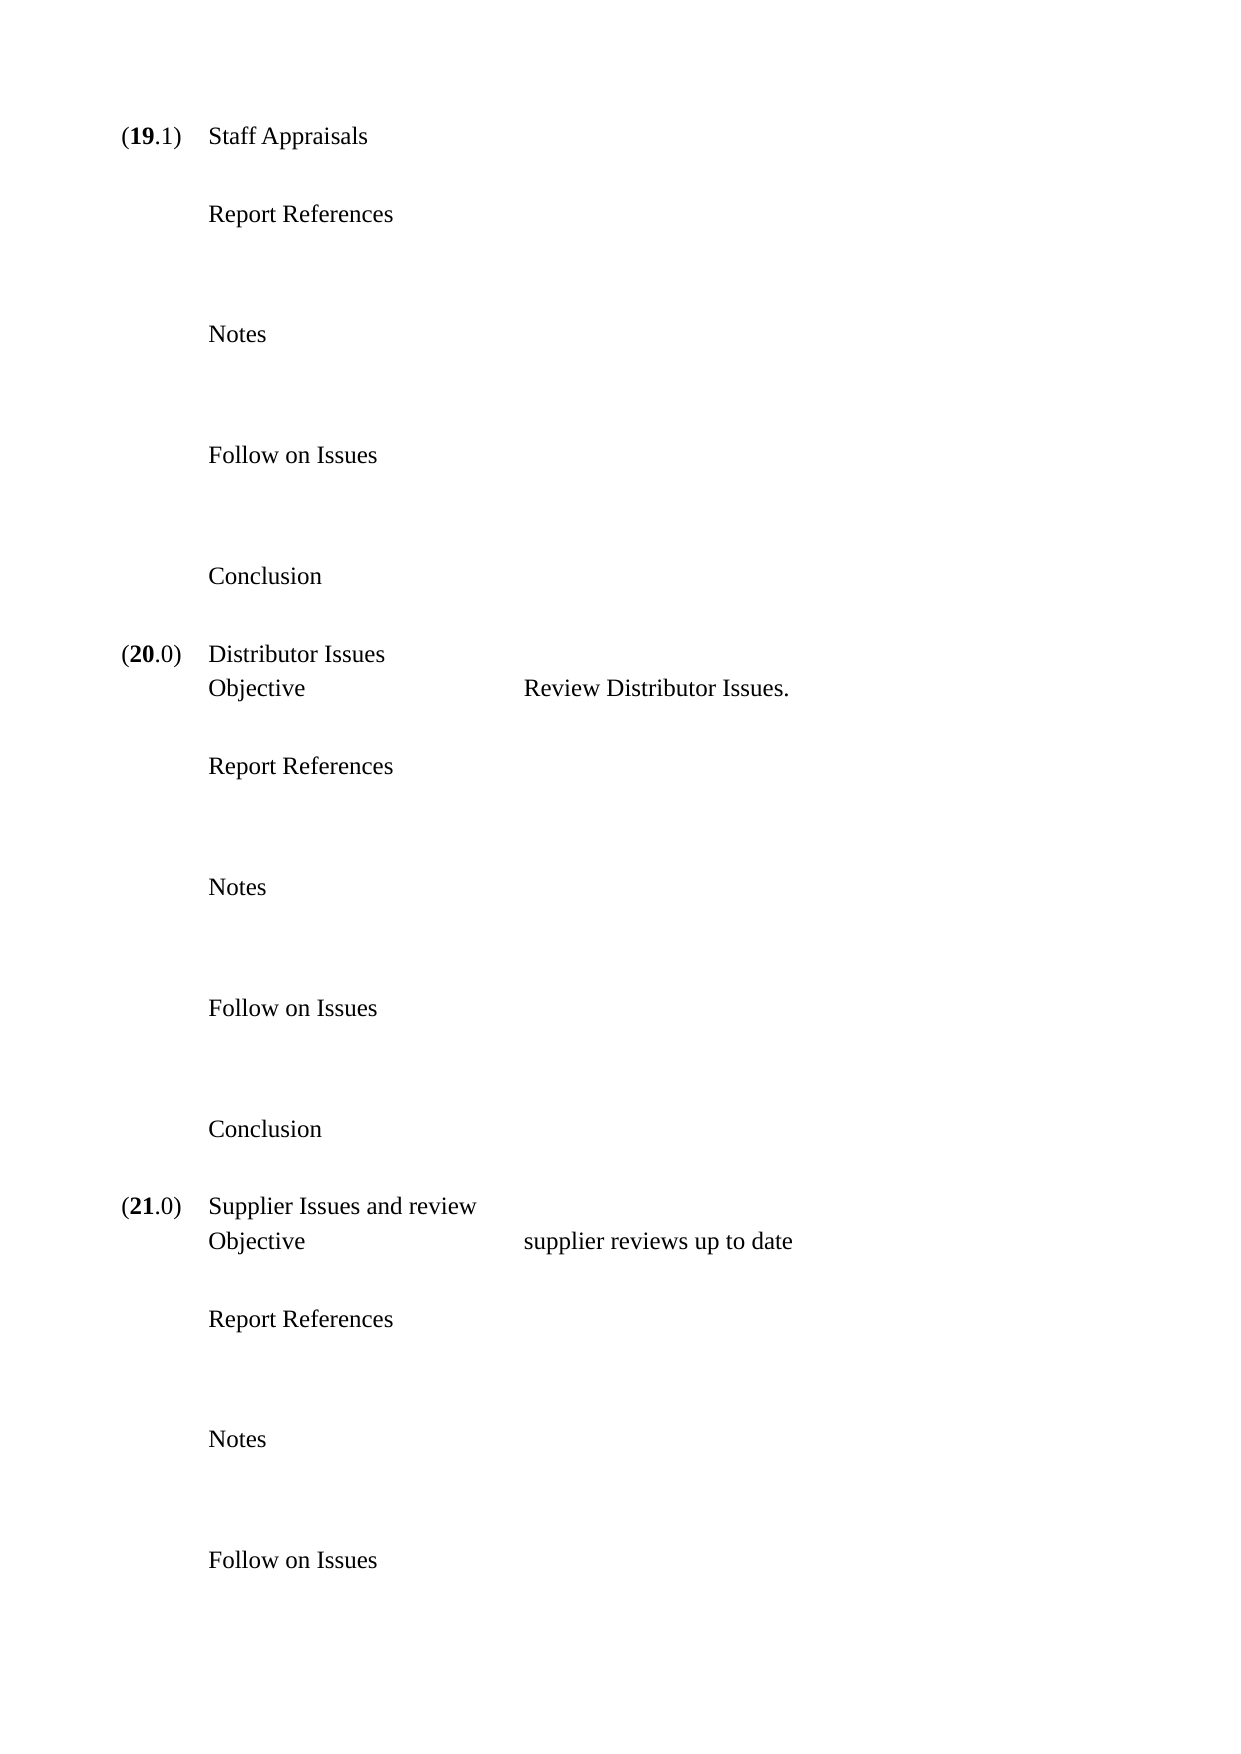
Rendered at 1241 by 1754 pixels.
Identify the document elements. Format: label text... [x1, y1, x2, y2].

table_cell Supplier Issues and review [205, 1189, 521, 1223]
table_cell Follow on Issues [205, 947, 521, 1068]
table_cell [521, 394, 1122, 515]
table_cell [521, 1258, 1122, 1378]
table_cell [118, 671, 205, 705]
table_cell Notes [205, 274, 521, 394]
table_cell Distributor Issues [205, 636, 521, 671]
table_cell Follow on Issues [205, 394, 521, 515]
table_cell [118, 947, 205, 1068]
table_cell [521, 274, 1122, 394]
table_cell [118, 394, 205, 515]
table_cell [118, 1379, 205, 1499]
table_cell Report References [205, 705, 521, 826]
table_cell Follow on Issues [205, 1499, 521, 1620]
table_cell Review Distributor Issues. [521, 671, 1122, 705]
table_cell supplier reviews up to date [521, 1223, 1122, 1258]
table_cell [521, 947, 1122, 1068]
table_cell [118, 1499, 205, 1620]
table_cell (20.0) [118, 636, 205, 671]
table_cell Notes [205, 1379, 521, 1499]
table_cell [118, 1068, 205, 1188]
table_cell Report References [205, 153, 521, 273]
table_cell [521, 1499, 1122, 1620]
table_cell [118, 153, 205, 273]
table_cell [118, 1258, 205, 1378]
table_cell [521, 515, 1122, 636]
table_cell [118, 274, 205, 394]
table_cell [118, 826, 205, 947]
table_cell [521, 705, 1122, 826]
table_cell [118, 705, 205, 826]
table_cell [521, 118, 1122, 153]
table_cell [118, 1223, 205, 1258]
table_cell [521, 826, 1122, 947]
table_cell Objective [205, 1223, 521, 1258]
table_cell Staff Appraisals [205, 118, 521, 153]
table_cell Objective [205, 671, 521, 705]
table_cell Notes [205, 826, 521, 947]
table_cell [118, 515, 205, 636]
table_cell [521, 1189, 1122, 1223]
table_cell [521, 1379, 1122, 1499]
table_cell Conclusion [205, 515, 521, 636]
table_cell [521, 153, 1122, 273]
table_cell [521, 636, 1122, 671]
table_cell (19.1) [118, 118, 205, 153]
table_cell Conclusion [205, 1068, 521, 1188]
table_cell Report References [205, 1258, 521, 1378]
table_cell [521, 1068, 1122, 1188]
table_cell (21.0) [118, 1189, 205, 1223]
